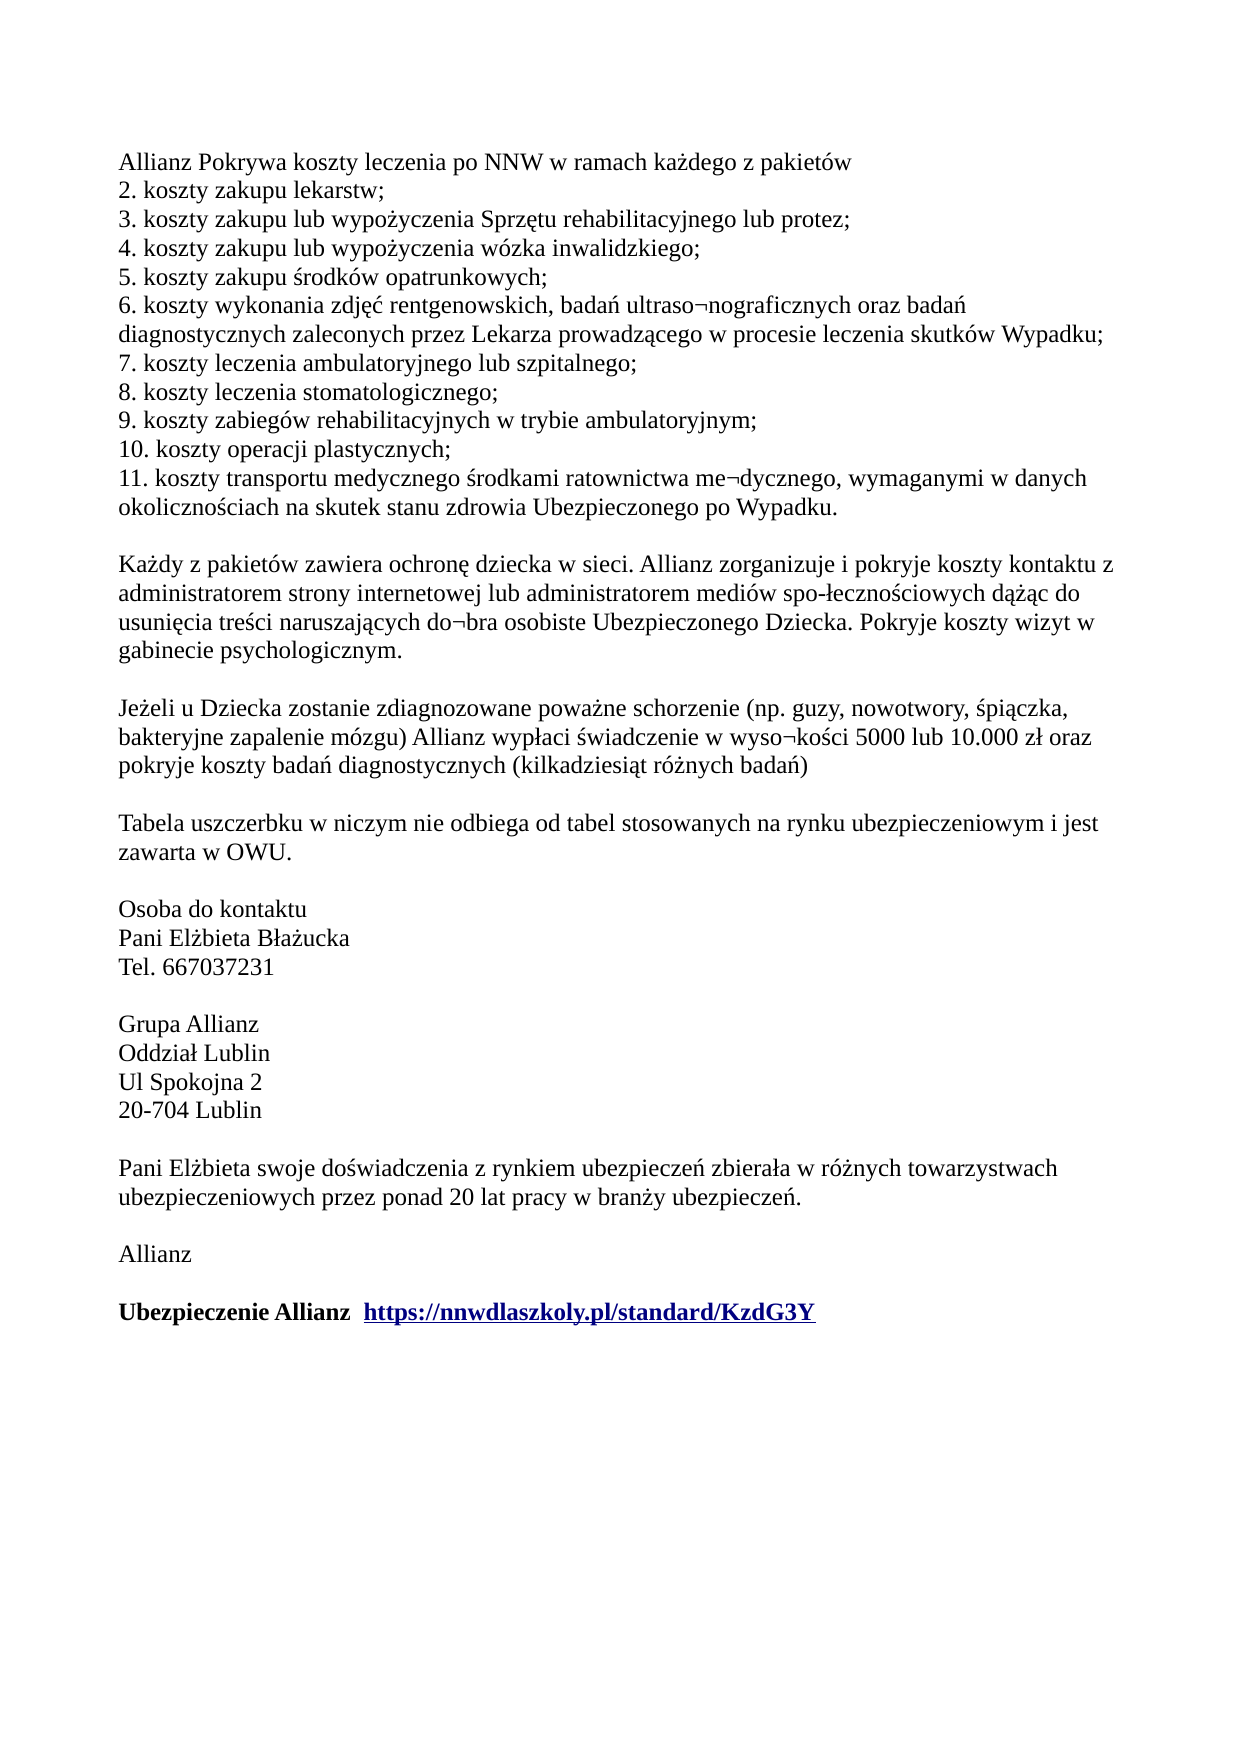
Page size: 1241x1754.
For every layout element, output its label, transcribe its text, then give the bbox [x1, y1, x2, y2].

text Allianz Ubezpieczenie Allianz https://nnwdlaszkoly.pl/standard/KzdG3Y [118, 1239, 1122, 1354]
text Allianz Pokrywa koszty leczenia po NNW w ramach każdego z pakietów 2. koszty zakupu lekarstw; 3. koszty zakupu lub wypożyczenia Sprzętu rehabilitacyjnego lub protez; 4. koszty zakupu lub wypożyczenia wózka inwalidzkiego; 5. koszty zakupu środków opatrunkowych; 6. koszty wykonania zdjęć rentgenowskich, badań ultraso¬nograficznych oraz badań diagnostycznych zaleconych przez Lekarza prowadzącego w procesie leczenia skutków Wypadku; 7. koszty leczenia ambulatoryjnego lub szpitalnego; 8. koszty leczenia stomatologicznego; 9. koszty zabiegów rehabilitacyjnych w trybie ambulatoryjnym; 10. koszty operacji plastycznych; 11. koszty transportu medycznego środkami ratownictwa me¬dycznego, wymaganymi w danych okolicznościach na skutek stanu zdrowia Ubezpieczonego po Wypadku. Każdy z pakietów zawiera ochronę dziecka w sieci. Allianz zorganizuje i pokryje koszty kontaktu z administratorem strony internetowej lub administratorem mediów spo-łecznościowych dążąc do usunięcia treści naruszających do¬bra osobiste Ubezpieczonego Dziecka. Pokryje koszty wizyt w gabinecie psychologicznym. Jeżeli u Dziecka zostanie zdiagnozowane poważne schorzenie (np. guzy, nowotwory, śpiączka, bakteryjne zapalenie mózgu) Allianz wypłaci świadczenie w wyso¬kości 5000 lub 10.000 zł oraz pokryje koszty badań diagnostycznych (kilkadziesiąt różnych badań) Tabela uszczerbku w niczym nie odbiega od tabel stosowanych na rynku ubezpieczeniowym i jest zawarta w OWU. Osoba do kontaktu Pani Elżbieta Błażucka Tel. 667037231 Grupa Allianz Oddział Lublin Ul Spokojna 2 20-704 Lublin Pani Elżbieta swoje doświadczenia z rynkiem ubezpieczeń zbierała w różnych towarzystwach ubezpieczeniowych przez ponad 20 lat pracy w branży ubezpieczeń. [118, 118, 1122, 1211]
